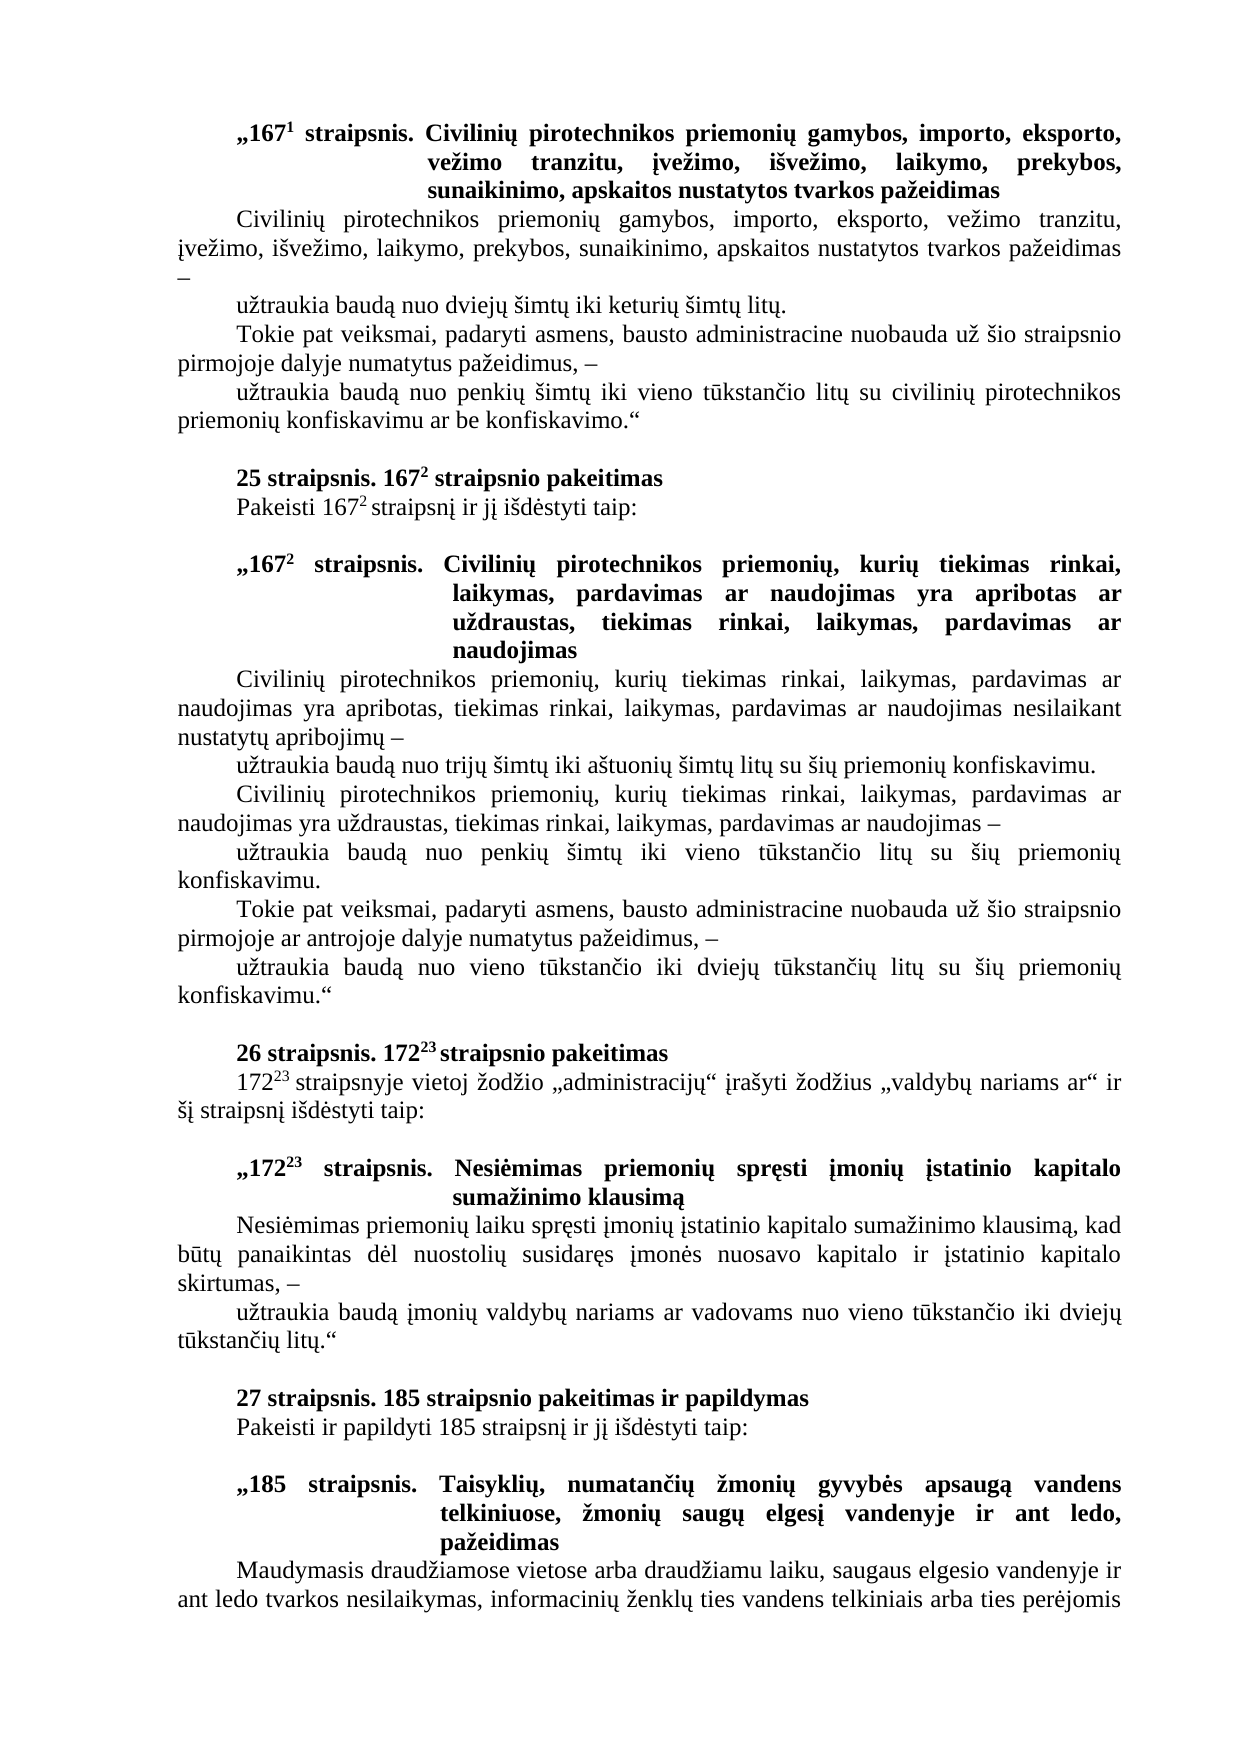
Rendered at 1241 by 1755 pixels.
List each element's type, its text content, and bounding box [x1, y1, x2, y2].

text Civilinių pirotechnikos priemonių, kurių tiekimas rinkai, laikymas, pardavimas ar naudojimas yra uždraustas, tiekimas rinkai, laikymas, pardavimas ar naudojimas – [177, 779, 1122, 837]
text užtraukia baudą nuo trijų šimtų iki aštuonių šimtų litų su šių priemonių konfiskavimu. [177, 751, 1122, 779]
text užtraukia baudą nuo penkių šimtų iki vieno tūkstančio litų su šių priemonių konfiskavimu. [177, 837, 1122, 894]
text užtraukia baudą nuo dviejų šimtų iki keturių šimtų litų. [177, 291, 1122, 319]
text „185 straipsnis. Taisyklių, numatančių žmonių gyvybės apsaugą vandens telkiniuose, žmonių saugų elgesį vandenyje ir ant ledo, pažeidimas [236, 1469, 1122, 1556]
text Nesiėmimas priemonių laiku spręsti įmonių įstatinio kapitalo sumažinimo klausimą, kad būtų panaikintas dėl nuostolių susidaręs įmonės nuosavo kapitalo ir įstatinio kapitalo skirtumas, – [177, 1211, 1122, 1297]
text „17223 straipsnis. Nesiėmimas priemonių spręsti įmonių įstatinio kapitalo sumažinimo klausimą [236, 1153, 1122, 1211]
text „1672 straipsnis. Civilinių pirotechnikos priemonių, kurių tiekimas rinkai, laikymas, pardavimas ar naudojimas yra apribotas ar uždraustas, tiekimas rinkai, laikymas, pardavimas ar naudojimas [236, 549, 1122, 664]
text užtraukia baudą nuo vieno tūkstančio iki dviejų tūkstančių litų su šių priemonių konfiskavimu.“ [177, 952, 1122, 1009]
text Pakeisti ir papildyti 185 straipsnį ir jį išdėstyti taip: [177, 1412, 1122, 1441]
text 25 straipsnis. 1672 straipsnio pakeitimas [177, 463, 1122, 492]
text „1671 straipsnis. Civilinių pirotechnikos priemonių gamybos, importo, eksporto, vežimo tranzitu, įvežimo, išvežimo, laikymo, prekybos, sunaikinimo, apskaitos nustatytos tvarkos pažeidimas [236, 118, 1122, 204]
text 26 straipsnis. 17223 straipsnio pakeitimas [177, 1038, 1122, 1067]
text užtraukia baudą nuo penkių šimtų iki vieno tūkstančio litų su civilinių pirotechnikos priemonių konfiskavimu ar be konfiskavimo.“ [177, 377, 1122, 434]
text Tokie pat veiksmai, padaryti asmens, bausto administracine nuobauda už šio straipsnio pirmojoje ar antrojoje dalyje numatytus pažeidimus, – [177, 894, 1122, 952]
text Civilinių pirotechnikos priemonių gamybos, importo, eksporto, vežimo tranzitu, įvežimo, išvežimo, laikymo, prekybos, sunaikinimo, apskaitos nustatytos tvarkos pažeidimas – [177, 204, 1122, 291]
text Pakeisti 1672 straipsnį ir jį išdėstyti taip: [177, 492, 1122, 521]
text 27 straipsnis. 185 straipsnio pakeitimas ir papildymas [177, 1383, 1122, 1412]
text Tokie pat veiksmai, padaryti asmens, bausto administracine nuobauda už šio straipsnio pirmojoje dalyje numatytus pažeidimus, – [177, 319, 1122, 377]
text Civilinių pirotechnikos priemonių, kurių tiekimas rinkai, laikymas, pardavimas ar naudojimas yra apribotas, tiekimas rinkai, laikymas, pardavimas ar naudojimas nesilaikant nustatytų apribojimų – [177, 664, 1122, 751]
text 17223 straipsnyje vietoj žodžio „administracijų“ įrašyti žodžius „valdybų nariams ar“ ir šį straipsnį išdėstyti taip: [177, 1067, 1122, 1124]
text užtraukia baudą įmonių valdybų nariams ar vadovams nuo vieno tūkstančio iki dviejų tūkstančių litų.“ [177, 1297, 1122, 1354]
text Maudymasis draudžiamose vietose arba draudžiamu laiku, saugaus elgesio vandenyje ir ant ledo tvarkos nesilaikymas, informacinių ženklų ties vandens telkiniais arba ties perėjomis [177, 1556, 1122, 1613]
